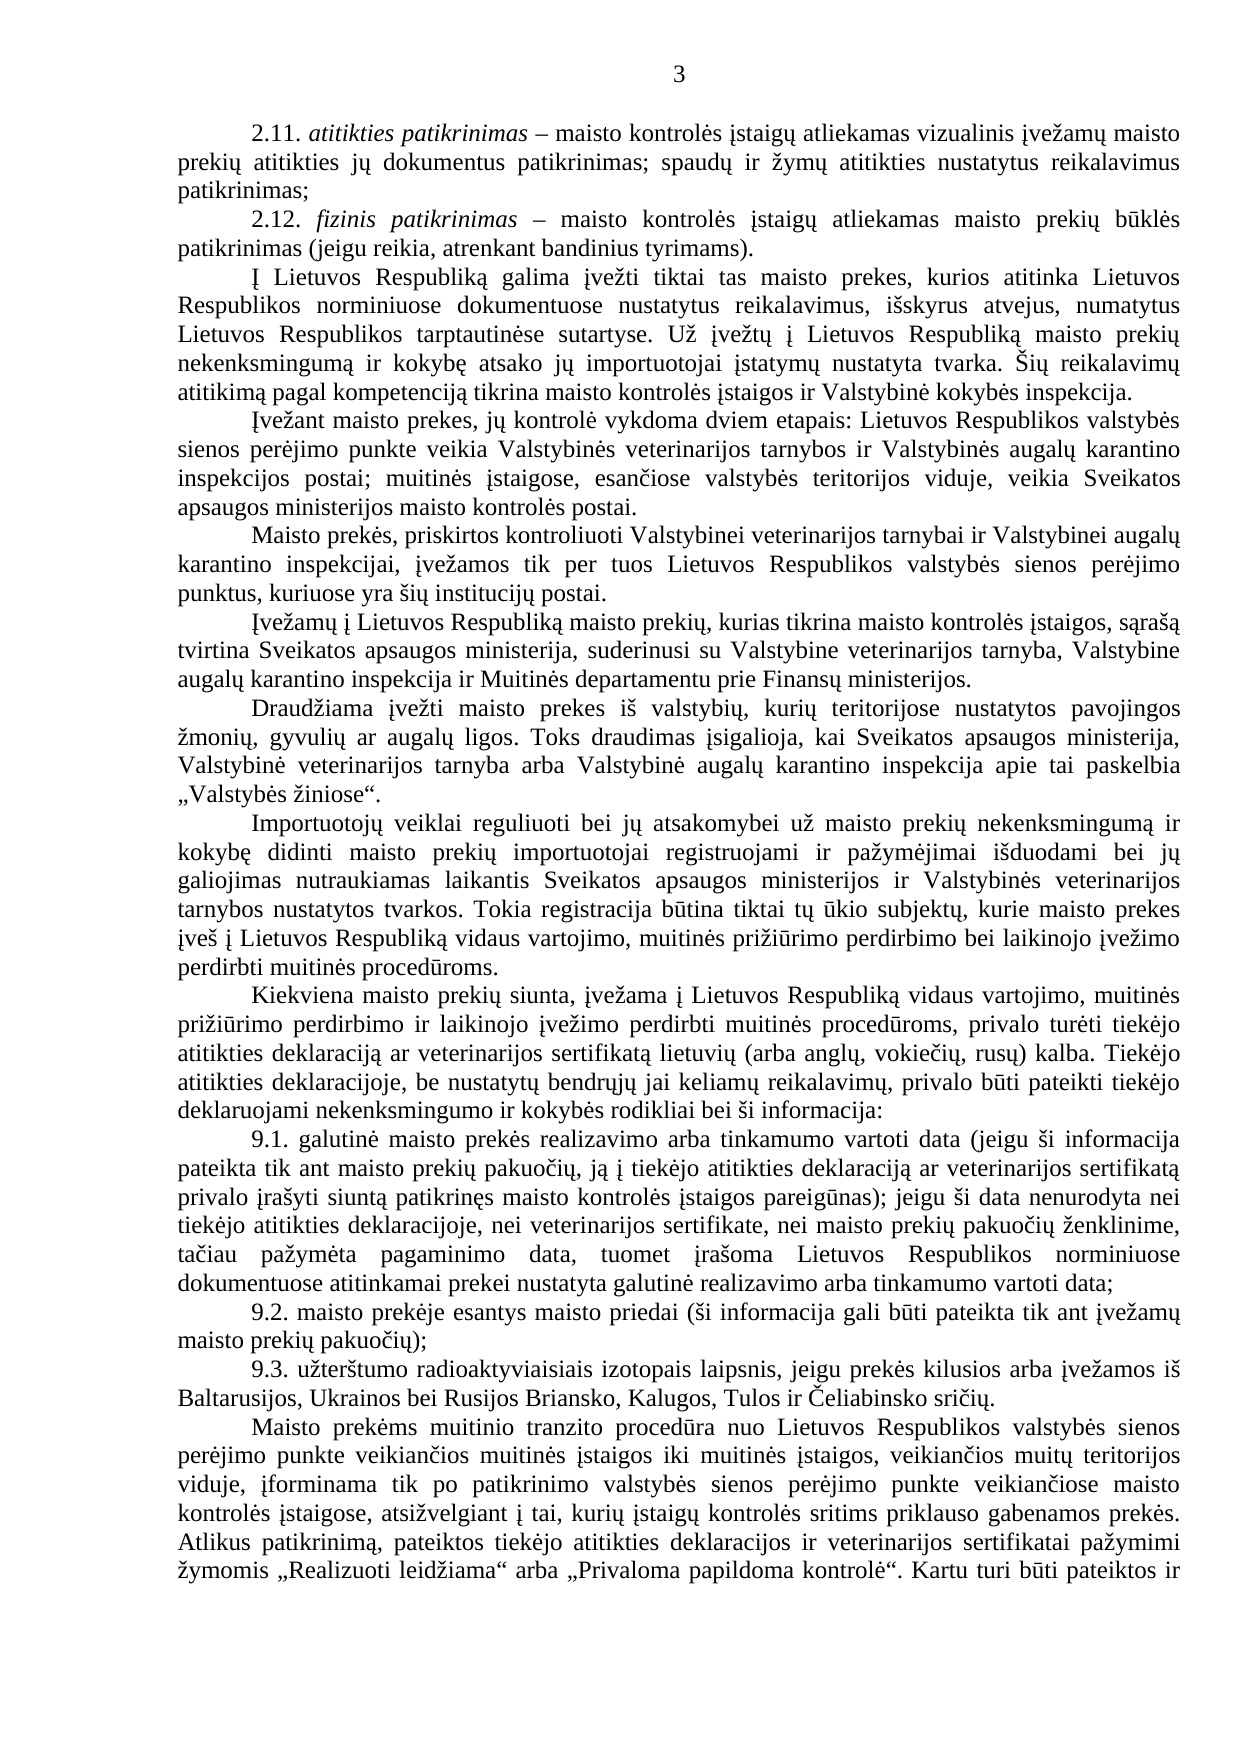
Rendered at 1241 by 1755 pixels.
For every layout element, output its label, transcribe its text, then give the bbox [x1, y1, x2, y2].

text Maisto prekės, priskirtos kontroliuoti Valstybinei veterinarijos tarnybai ir Valstybinei augalų karantino inspekcijai, įvežamos tik per tuos Lietuvos Respublikos valstybės sienos perėjimo punktus, kuriuose yra šių institucijų postai. [177, 521, 1181, 607]
text Įvežant maisto prekes, jų kontrolė vykdoma dviem etapais: Lietuvos Respublikos valstybės sienos perėjimo punkte veikia Valstybinės veterinarijos tarnybos ir Valstybinės augalų karantino inspekcijos postai; muitinės įstaigose, esančiose valstybės teritorijos viduje, veikia Sveikatos apsaugos ministerijos maisto kontrolės postai. [177, 406, 1181, 521]
text 2.12. fizinis patikrinimas – maisto kontrolės įstaigų atliekamas maisto prekių būklės patikrinimas (jeigu reikia, atrenkant bandinius tyrimams). [177, 204, 1181, 262]
text 2.11. atitikties patikrinimas – maisto kontrolės įstaigų atliekamas vizualinis įvežamų maisto prekių atitikties jų dokumentus patikrinimas; spaudų ir žymų atitikties nustatytus reikalavimus patikrinimas; [177, 118, 1181, 204]
text Draudžiama įvežti maisto prekes iš valstybių, kurių teritorijose nustatytos pavojingos žmonių, gyvulių ar augalų ligos. Toks draudimas įsigalioja, kai Sveikatos apsaugos ministerija, Valstybinė veterinarijos tarnyba arba Valstybinė augalų karantino inspekcija apie tai paskelbia „Valstybės žiniose“. [177, 693, 1181, 808]
text 9.2. maisto prekėje esantys maisto priedai (ši informacija gali būti pateikta tik ant įvežamų maisto prekių pakuočių); [177, 1297, 1181, 1354]
text Į Lietuvos Respubliką galima įvežti tiktai tas maisto prekes, kurios atitinka Lietuvos Respublikos norminiuose dokumentuose nustatytus reikalavimus, išskyrus atvejus, numatytus Lietuvos Respublikos tarptautinėse sutartyse. Už įvežtų į Lietuvos Respubliką maisto prekių nekenksmingumą ir kokybę atsako jų importuotojai įstatymų nustatyta tvarka. Šių reikalavimų atitikimą pagal kompetenciją tikrina maisto kontrolės įstaigos ir Valstybinė kokybės inspekcija. [177, 262, 1181, 406]
text Maisto prekėms muitinio tranzito procedūra nuo Lietuvos Respublikos valstybės sienos perėjimo punkte veikiančios muitinės įstaigos iki muitinės įstaigos, veikiančios muitų teritorijos viduje, įforminama tik po patikrinimo valstybės sienos perėjimo punkte veikiančiose maisto kontrolės įstaigose, atsižvelgiant į tai, kurių įstaigų kontrolės sritims priklauso gabenamos prekės. Atlikus patikrinimą, pateiktos tiekėjo atitikties deklaracijos ir veterinarijos sertifikatai pažymimi žymomis „Realizuoti leidžiama“ arba „Privaloma papildoma kontrolė“. Kartu turi būti pateiktos ir [177, 1412, 1181, 1584]
text Kiekviena maisto prekių siunta, įvežama į Lietuvos Respubliką vidaus vartojimo, muitinės prižiūrimo perdirbimo ir laikinojo įvežimo perdirbti muitinės procedūroms, privalo turėti tiekėjo atitikties deklaraciją ar veterinarijos sertifikatą lietuvių (arba anglų, vokiečių, rusų) kalba. Tiekėjo atitikties deklaracijoje, be nustatytų bendrųjų jai keliamų reikalavimų, privalo būti pateikti tiekėjo deklaruojami nekenksmingumo ir kokybės rodikliai bei ši informacija: [177, 981, 1181, 1124]
text Importuotojų veiklai reguliuoti bei jų atsakomybei už maisto prekių nekenksmingumą ir kokybę didinti maisto prekių importuotojai registruojami ir pažymėjimai išduodami bei jų galiojimas nutraukiamas laikantis Sveikatos apsaugos ministerijos ir Valstybinės veterinarijos tarnybos nustatytos tvarkos. Tokia registracija būtina tiktai tų ūkio subjektų, kurie maisto prekes įveš į Lietuvos Respubliką vidaus vartojimo, muitinės prižiūrimo perdirbimo bei laikinojo įvežimo perdirbti muitinės procedūroms. [177, 808, 1181, 981]
text Įvežamų į Lietuvos Respubliką maisto prekių, kurias tikrina maisto kontrolės įstaigos, sąrašą tvirtina Sveikatos apsaugos ministerija, suderinusi su Valstybine veterinarijos tarnyba, Valstybine augalų karantino inspekcija ir Muitinės departamentu prie Finansų ministerijos. [177, 607, 1181, 693]
text 9.1. galutinė maisto prekės realizavimo arba tinkamumo vartoti data (jeigu ši informacija pateikta tik ant maisto prekių pakuočių, ją į tiekėjo atitikties deklaraciją ar veterinarijos sertifikatą privalo įrašyti siuntą patikrinęs maisto kontrolės įstaigos pareigūnas); jeigu ši data nenurodyta nei tiekėjo atitikties deklaracijoje, nei veterinarijos sertifikate, nei maisto prekių pakuočių ženklinime, tačiau pažymėta pagaminimo data, tuomet įrašoma Lietuvos Respublikos norminiuose dokumentuose atitinkamai prekei nustatyta galutinė realizavimo arba tinkamumo vartoti data; [177, 1124, 1181, 1297]
text 9.3. užterštumo radioaktyviaisiais izotopais laipsnis, jeigu prekės kilusios arba įvežamos iš Baltarusijos, Ukrainos bei Rusijos Briansko, Kalugos, Tulos ir Čeliabinsko sričių. [177, 1354, 1181, 1412]
